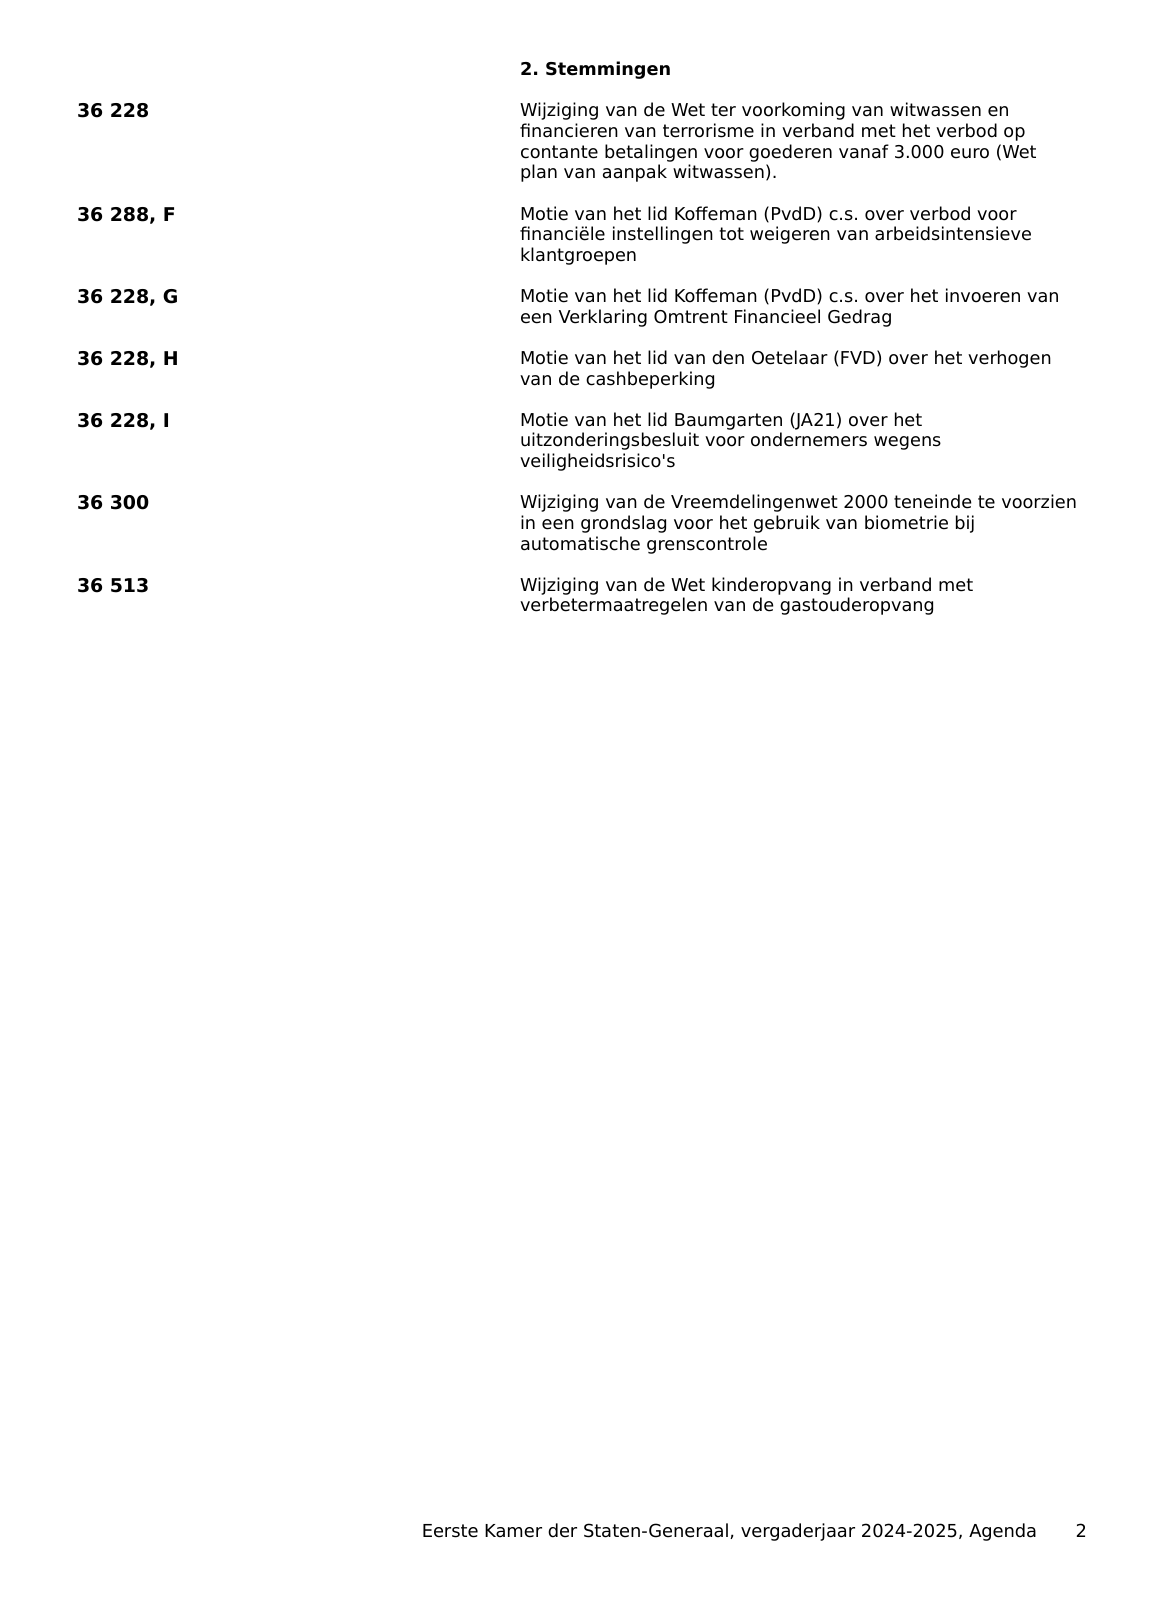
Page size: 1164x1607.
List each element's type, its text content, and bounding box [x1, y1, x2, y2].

table_cell [77, 389, 459, 410]
table_cell [77, 327, 459, 348]
table_cell [459, 204, 514, 265]
table_cell Wijziging van de Wet ter voorkoming van witwassen en financieren van terrorisme in verband met het verbod op contante betalingen voor goederen vanaf 3.000 euro (Wet plan van aanpak witwassen). [514, 100, 1087, 183]
table_cell [459, 80, 514, 100]
table_cell 36 228, I [77, 410, 459, 472]
table_cell [77, 554, 459, 575]
table_cell [77, 265, 459, 286]
table_cell [514, 327, 1087, 348]
table_cell Motie van het lid Koffeman (PvdD) c.s. over verbod voor financiële instellingen tot weigeren van arbeidsintensieve klantgroepen [514, 204, 1087, 265]
table_cell [459, 389, 514, 410]
table_cell 36 228 [77, 100, 459, 183]
table_cell [459, 265, 514, 286]
table_cell [459, 575, 514, 616]
table_cell [459, 492, 514, 554]
table_cell Motie van het lid Baumgarten (JA21) over het uitzonderingsbesluit voor ondernemers wegens veiligheidsrisico's [514, 410, 1087, 472]
table_cell [459, 472, 514, 492]
table_cell [514, 389, 1087, 410]
table_cell Wijziging van de Wet kinderopvang in verband met verbetermaatregelen van de gastouderopvang [514, 575, 1087, 616]
table_cell [77, 183, 459, 203]
table_cell [514, 554, 1087, 575]
table_cell Motie van het lid van den Oetelaar (FVD) over het verhogen van de cashbeperking [514, 348, 1087, 389]
table_cell [514, 183, 1087, 203]
table_cell [514, 80, 1087, 100]
table_cell [77, 59, 459, 80]
table_cell [459, 554, 514, 575]
table_cell 36 228, H [77, 348, 459, 389]
table_cell 36 300 [77, 492, 459, 554]
table_cell 36 513 [77, 575, 459, 616]
table_cell [514, 472, 1087, 492]
table_cell 36 288, F [77, 204, 459, 265]
table_cell Wijziging van de Vreemdelingenwet 2000 teneinde te voorzien in een grondslag voor het gebruik van biometrie bij automatische grenscontrole [514, 492, 1087, 554]
table_cell [77, 472, 459, 492]
table_cell [459, 410, 514, 472]
table_cell [459, 100, 514, 183]
table_cell [459, 327, 514, 348]
table_cell [459, 286, 514, 327]
table_cell 36 228, G [77, 286, 459, 327]
table_cell [459, 183, 514, 203]
table_cell [514, 265, 1087, 286]
table_cell [77, 80, 459, 100]
table_cell [459, 59, 514, 80]
table_cell Motie van het lid Koffeman (PvdD) c.s. over het invoeren van een Verklaring Omtrent Financieel Gedrag [514, 286, 1087, 327]
table_cell [459, 348, 514, 389]
table_cell 2. Stemmingen [514, 59, 1087, 80]
